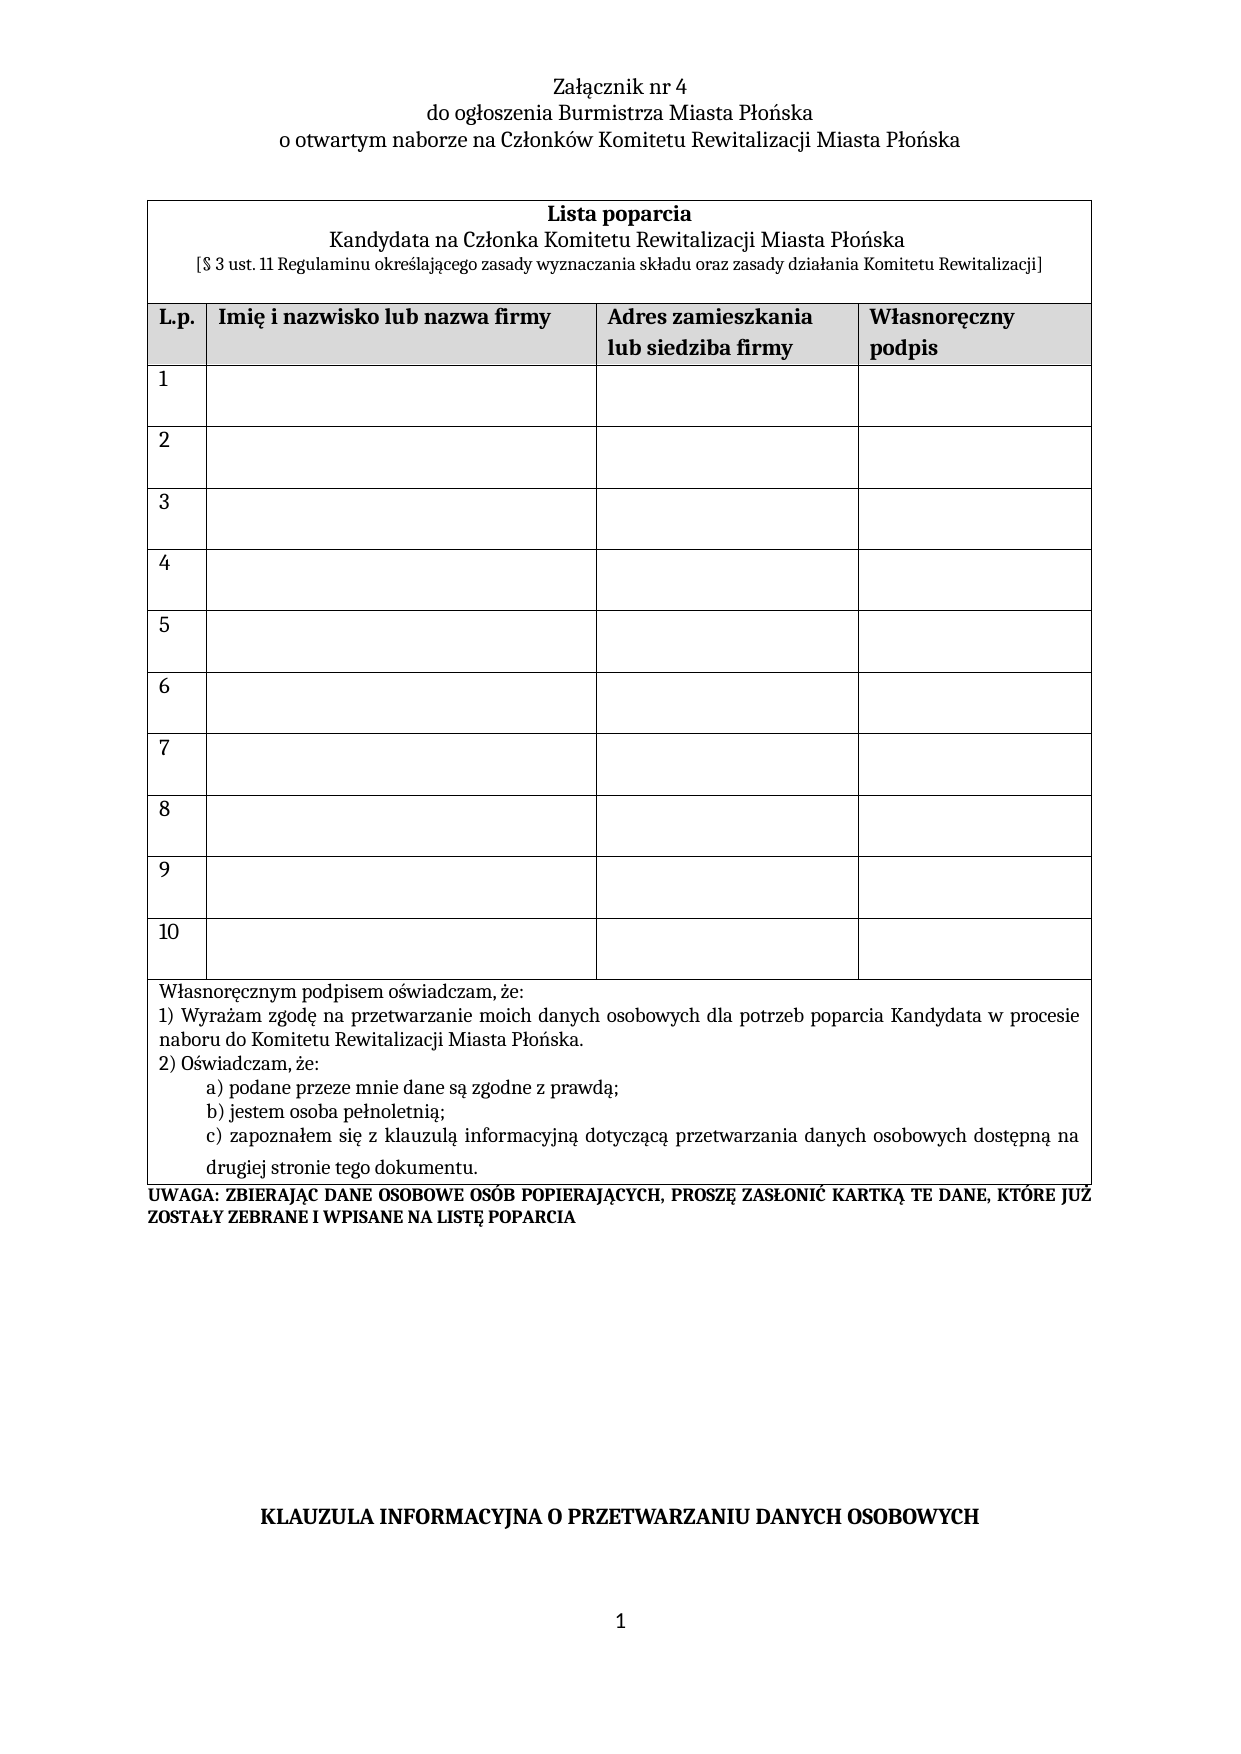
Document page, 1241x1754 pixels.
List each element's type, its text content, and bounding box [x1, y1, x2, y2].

table_header Lista poparcia Kandydata na Członka Komitetu Rewitalizacji Miasta Płońska [§ 3 ust. 11 Regulaminu określającego zasady wyznaczania składu oraz zasady działania Komitetu Rewitalizacji] [148, 201, 1091, 303]
text KLAUZULA INFORMACYJNA O PRZETWARZANIU DANYCH OSOBOWYCH [148, 1504, 1093, 1530]
table_cell 6 [148, 673, 206, 733]
table_cell [597, 366, 858, 426]
table_cell [597, 489, 858, 549]
table_cell Imię i nazwisko lub nazwa firmy [207, 304, 596, 364]
table_cell [597, 734, 858, 795]
table_cell 8 [148, 796, 206, 856]
table_cell Własnoręcznym podpisem oświadczam, że: 1) Wyrażam zgodę na przetwarzanie moich danych osobowych dla potrzeb poparcia Kandydata w procesie naboru do Komitetu Rewitalizacji Miasta Płońska. 2) Oświadczam, że: a) podane przeze mnie dane są zgodne z prawdą; b) jestem osoba pełnoletnią; c) zapoznałem się z klauzulą informacyjną dotyczącą przetwarzania danych osobowych dostępną na drugiej stronie tego dokumentu. [148, 980, 1091, 1184]
table_cell [207, 673, 596, 733]
table_cell [207, 611, 596, 672]
table_cell 10 [148, 919, 206, 979]
table_cell [859, 673, 1091, 733]
table_cell [859, 857, 1091, 918]
table_cell [859, 550, 1091, 610]
table_cell [597, 919, 858, 979]
table_cell [207, 796, 596, 856]
table_cell Własnoręczny podpis [859, 304, 1091, 364]
table_cell [597, 796, 858, 856]
table_cell [207, 427, 596, 487]
table_cell [597, 611, 858, 672]
table_cell [207, 857, 596, 918]
table_cell 5 [148, 611, 206, 672]
table_cell [207, 366, 596, 426]
table_cell [597, 857, 858, 918]
text UWAGA: ZBIERAJĄC DANE OSOBOWE OSÓB POPIERAJĄCYCH, PROSZĘ ZASŁONIĆ KARTKĄ TE DANE, KTÓRE JUŻ ZOSTAŁY ZEBRANE I WPISANE NA LISTĘ POPARCIA [148, 1185, 1093, 1228]
table_cell [207, 919, 596, 979]
table_cell 2 [148, 427, 206, 487]
table_cell [859, 734, 1091, 795]
table_cell [597, 673, 858, 733]
table_cell [859, 366, 1091, 426]
table_cell [859, 919, 1091, 979]
table_cell [859, 427, 1091, 487]
table_cell [859, 611, 1091, 672]
table_cell [207, 550, 596, 610]
text o otwartym naborze na Członków Komitetu Rewitalizacji Miasta Płońska [148, 126, 1093, 153]
table_cell [859, 796, 1091, 856]
table_cell [207, 734, 596, 795]
table_cell 1 [148, 366, 206, 426]
table_cell 4 [148, 550, 206, 610]
text Załącznik nr 4 [148, 74, 1093, 100]
text do ogłoszenia Burmistrza Miasta Płońska [148, 100, 1093, 126]
table_cell [597, 427, 858, 487]
table_cell Adres zamieszkania lub siedziba firmy [597, 304, 858, 364]
table_cell 7 [148, 734, 206, 795]
table_cell [597, 550, 858, 610]
table_cell 9 [148, 857, 206, 918]
table_cell [859, 489, 1091, 549]
table_cell [207, 489, 596, 549]
table_cell L.p. [148, 304, 206, 364]
table_cell 3 [148, 489, 206, 549]
